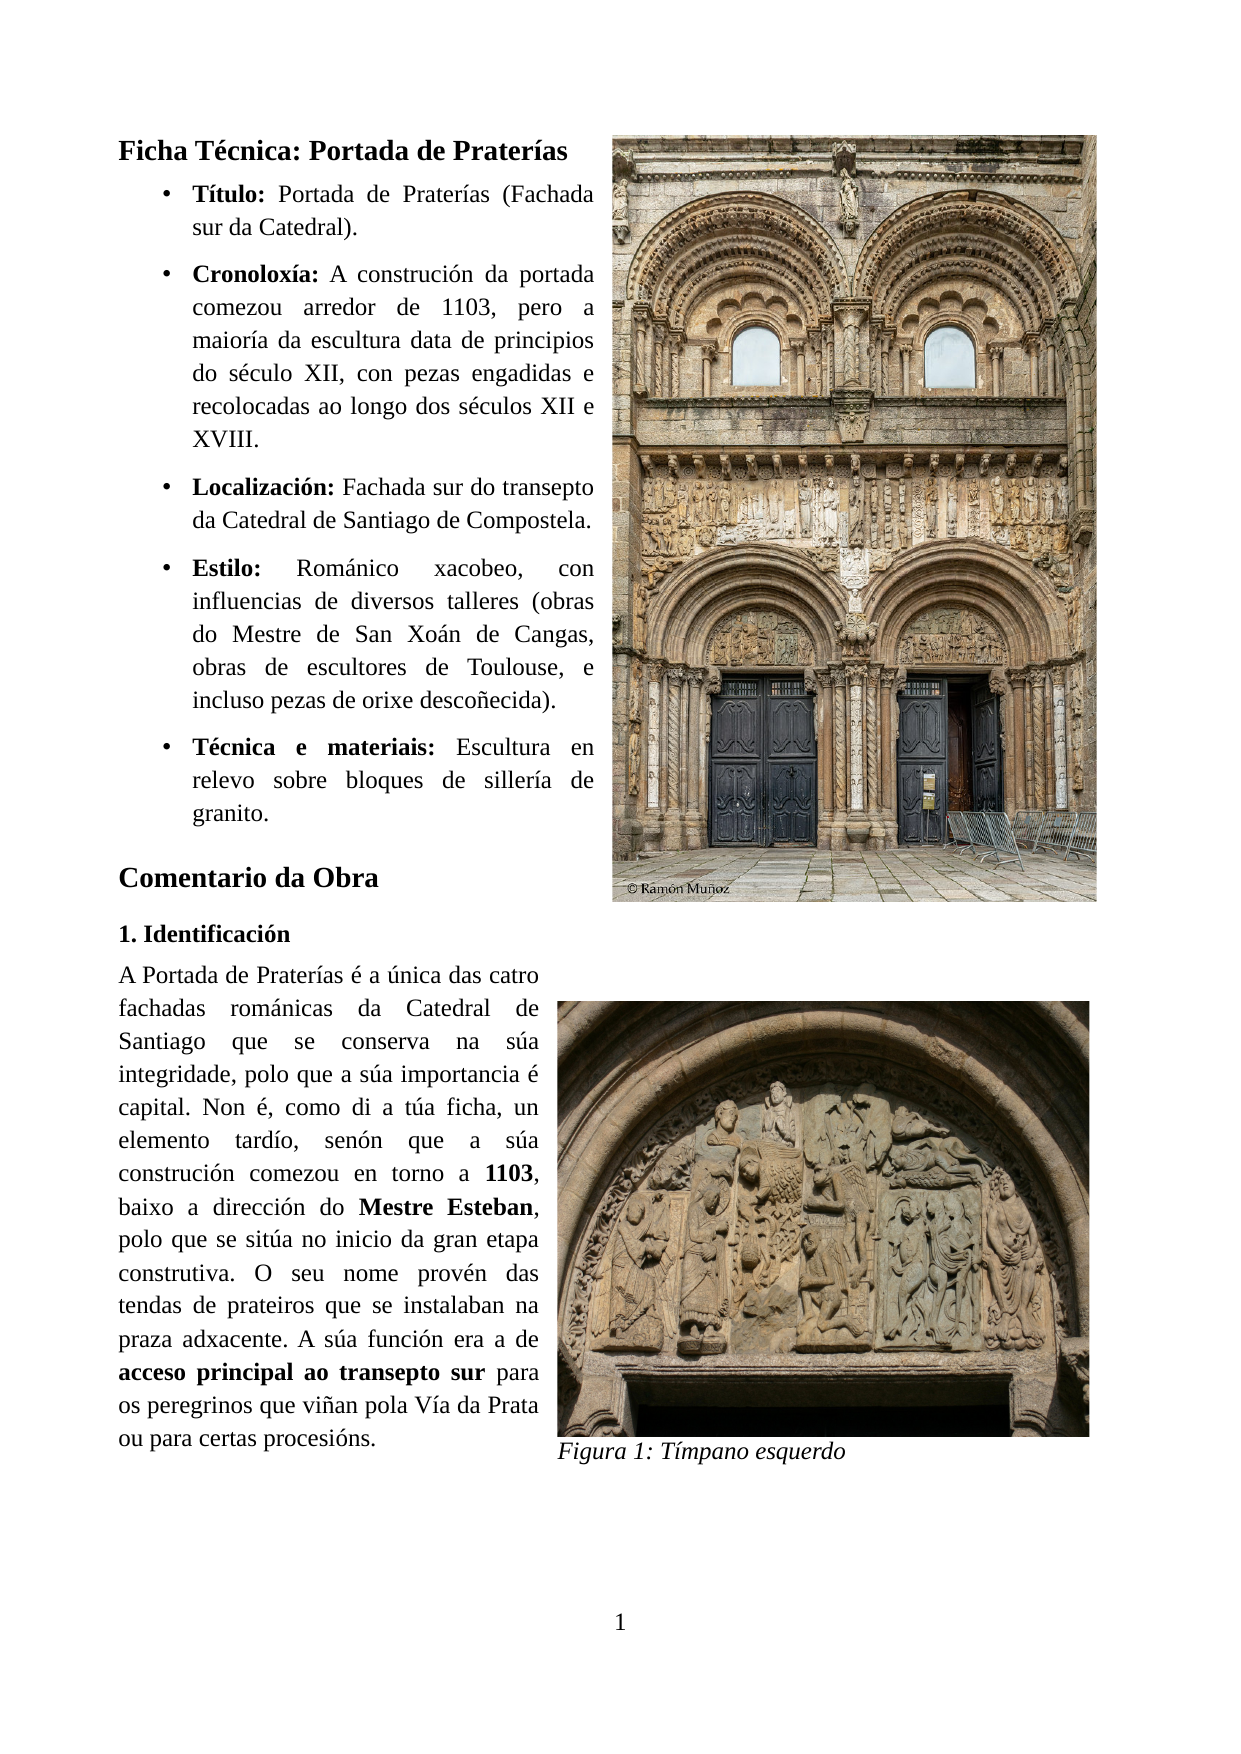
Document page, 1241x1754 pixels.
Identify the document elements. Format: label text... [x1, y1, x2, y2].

subtitle Comentario da Obra [118, 861, 594, 894]
subtitle 1. Identificación [118, 919, 1122, 948]
text Figura 1: Tímpano esquerdo [557, 1437, 1089, 1465]
text A Portada de Praterías é a única das catro fachadas románicas da Catedral de Santiago que se conserva na súa integridade, polo que a súa importancia é capital. Non é, como di a túa ficha, un elemento tardío, senón que a súa construción comezou en torno a 1103, baixo a dirección do Mestre Esteban, polo que se sitúa no inicio da gran etapa construtiva. O seu nome provén das tendas de prateiros que se instalaban na praza adxacente. A súa función era a de acceso principal ao transepto sur para os peregrinos que viñan pola Vía da Prata ou para certas procesións. [118, 960, 1122, 1483]
list Cronoloxía: A construción da portada comezou arredor de 1103, pero a maioría da escultura data de principios do século XII, con pezas engadidas e recolocadas ao longo dos séculos XII e XVIII. [162, 259, 594, 453]
list Título: Portada de Praterías (Fachada sur da Catedral). [162, 179, 594, 241]
list Localización: Fachada sur do transepto da Catedral de Santiago de Compostela. [162, 472, 594, 534]
list Técnica e materiais: Escultura en relevo sobre bloques de sillería de granito. [162, 732, 594, 827]
list Estilo: Románico xacobeo, con influencias de diversos talleres (obras do Mestre de San Xoán de Cangas, obras de escultores de Toulouse, e incluso pezas de orixe descoñecida). [162, 553, 594, 713]
picture [612, 135, 1097, 902]
subtitle Ficha Técnica: Portada de Praterías [118, 118, 1122, 920]
picture [557, 1001, 1090, 1437]
